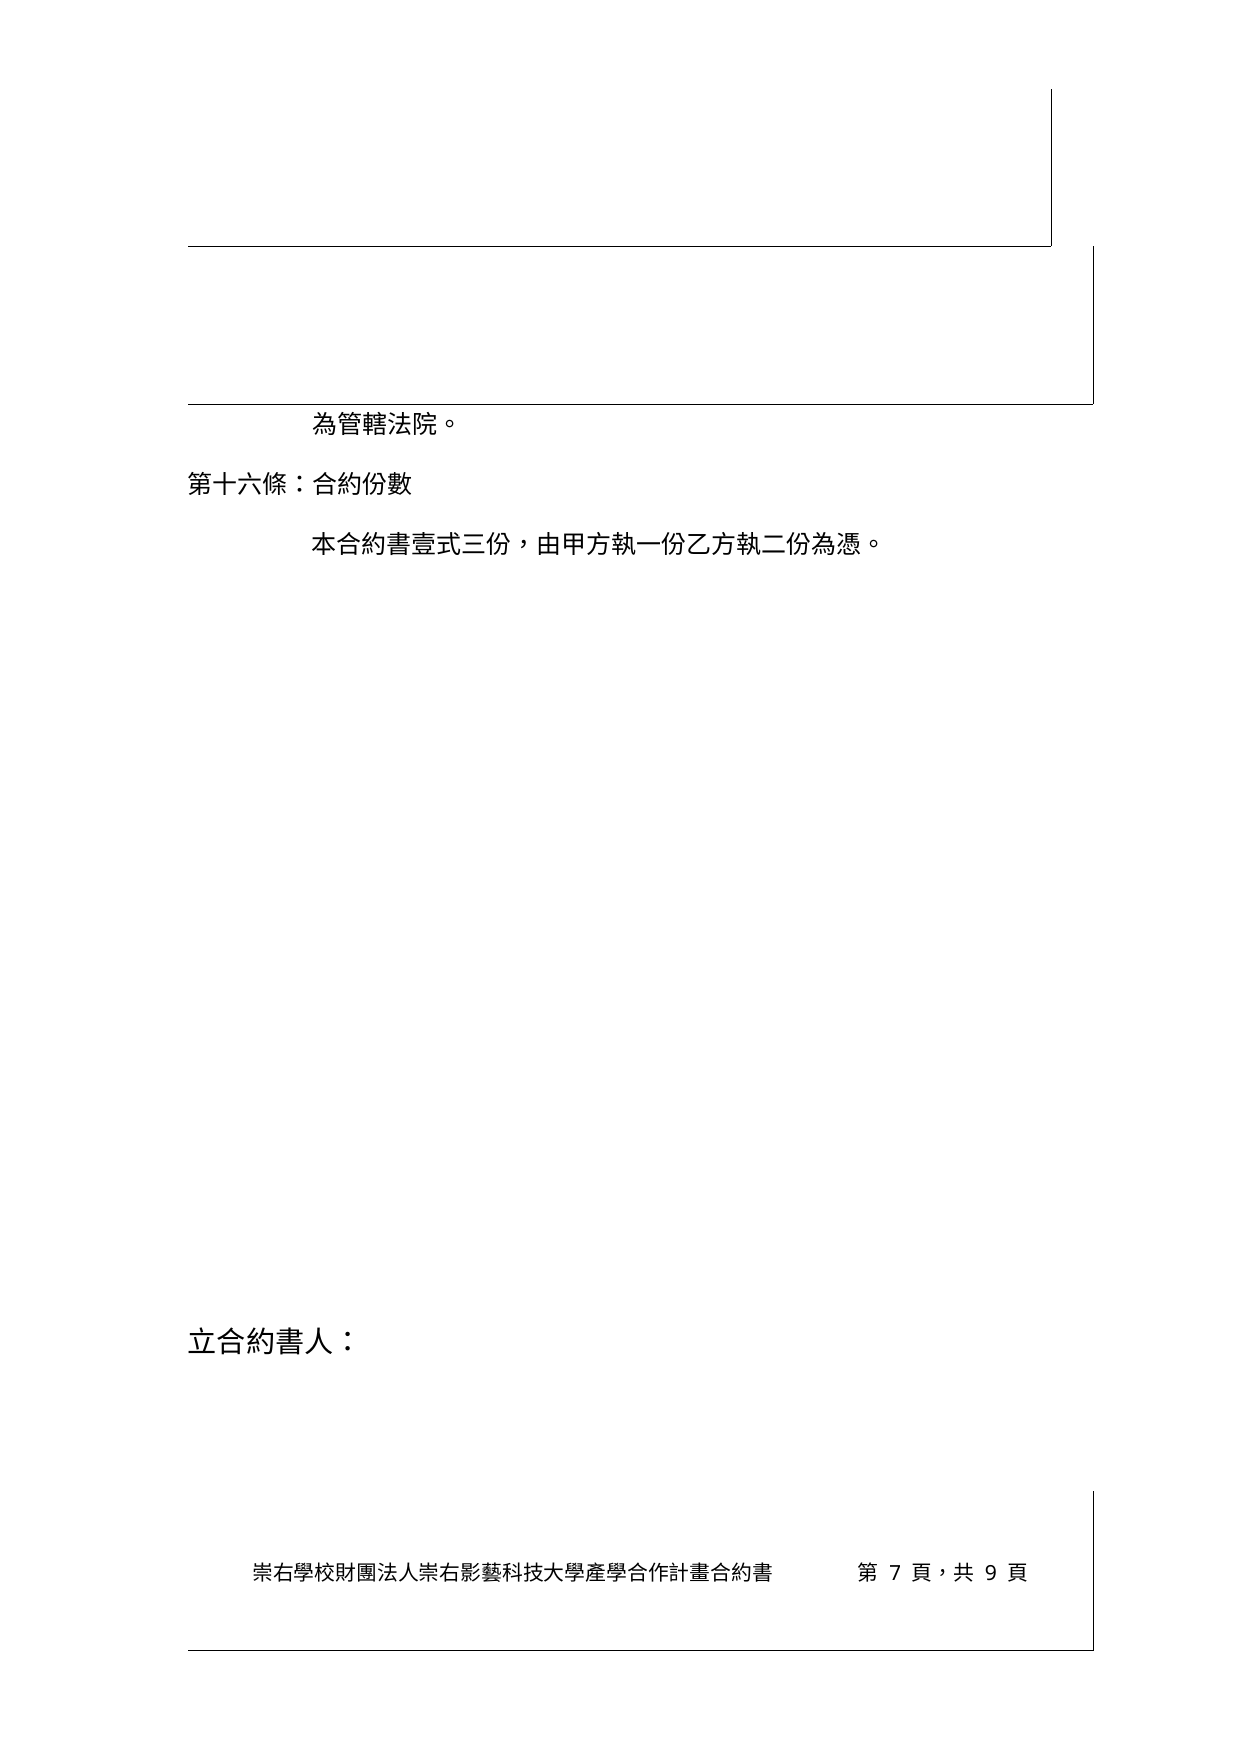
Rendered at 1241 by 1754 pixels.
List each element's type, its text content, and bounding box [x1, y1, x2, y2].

text 第十六條：合約份數 [187, 464, 1093, 501]
text 本合約書壹式三份，由甲方執一份乙方執二份為憑。 [312, 524, 1093, 561]
text 立合約書人： [187, 1318, 1093, 1361]
text 為管轄法院。 [313, 404, 1093, 440]
